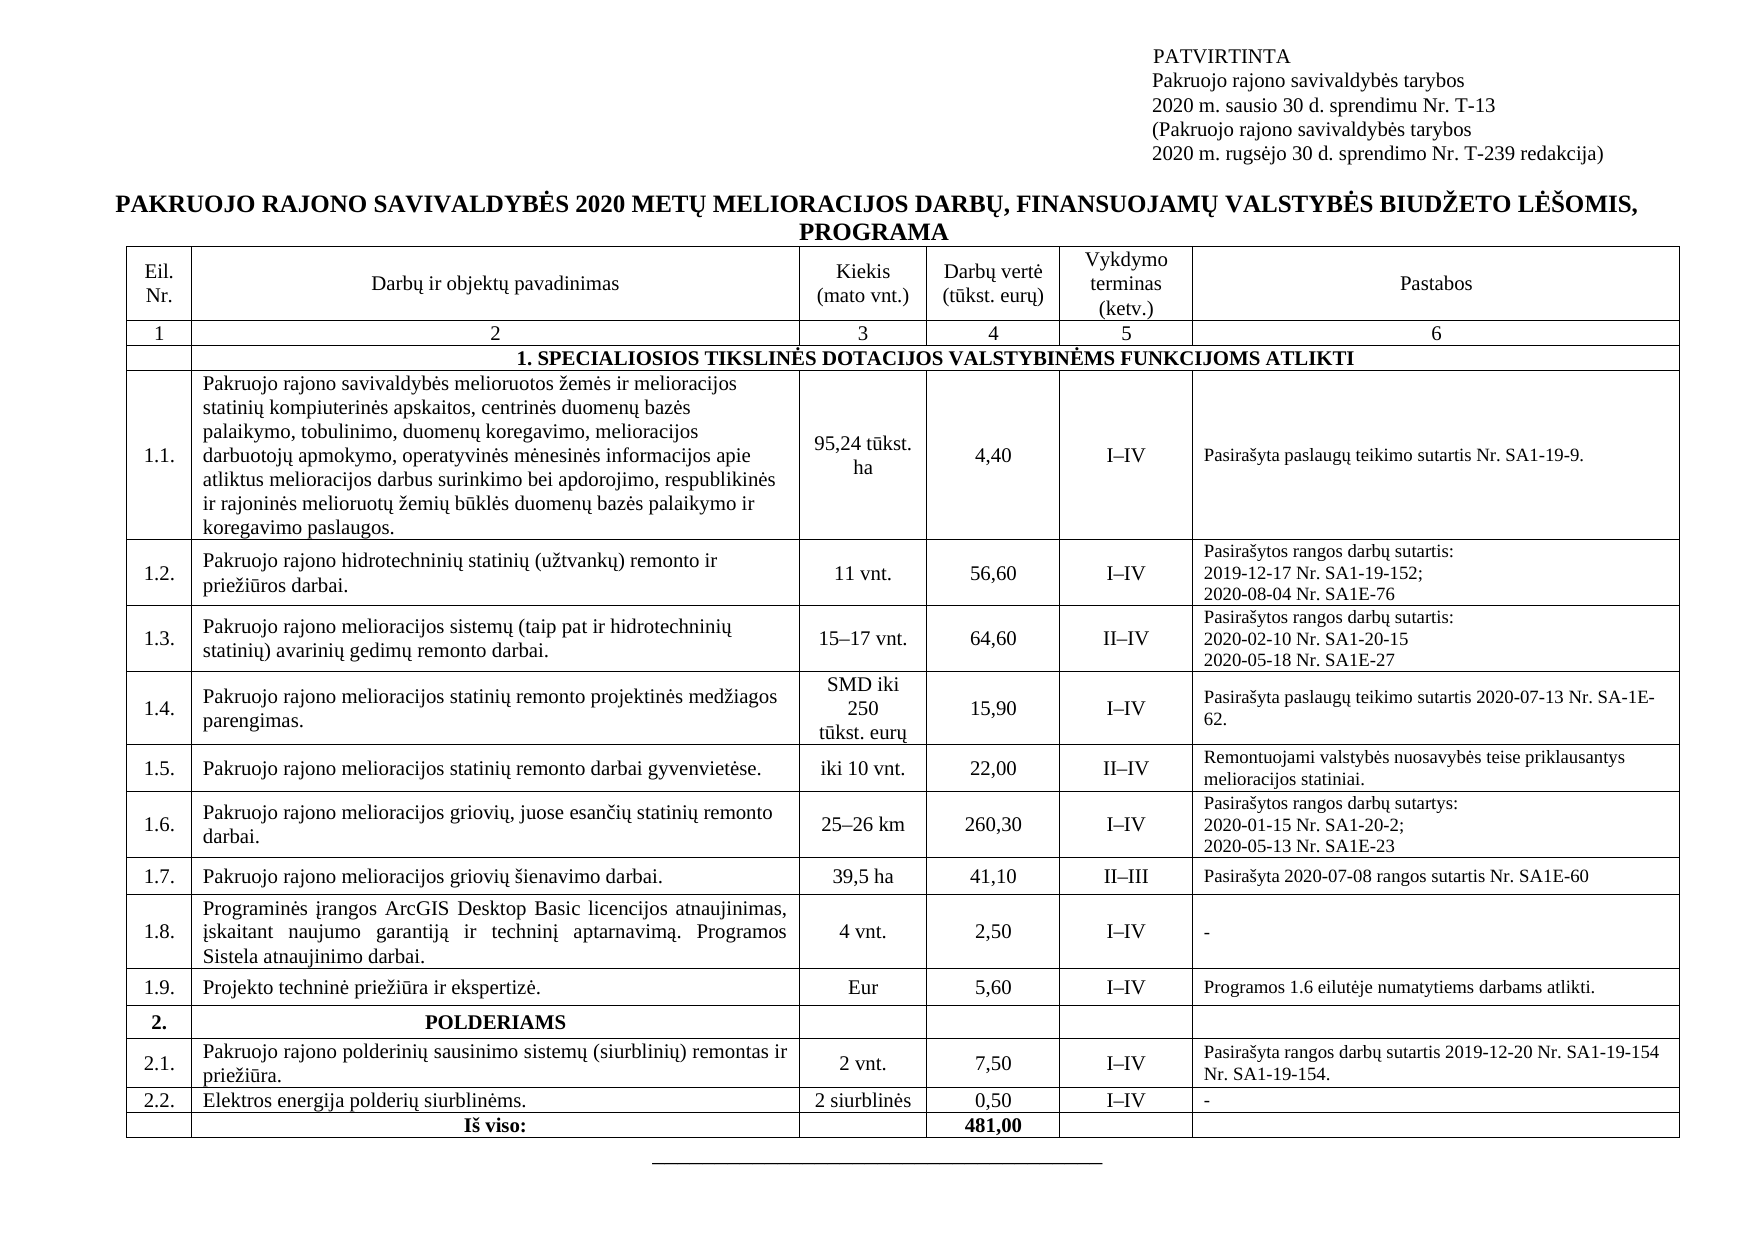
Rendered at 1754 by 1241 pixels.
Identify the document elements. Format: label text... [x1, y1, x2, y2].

table_cell iki 10 vnt. [800, 745, 926, 791]
table_cell 2 siurblinės [800, 1088, 926, 1112]
table_cell [800, 1113, 926, 1137]
text Pakruojo rajono savivaldybės tarybos 2020 m. sausio 30 d. sprendimu Nr. T-13 [59, 68, 1695, 117]
table_cell 2 vnt. [800, 1039, 926, 1087]
table_cell Pakruojo rajono melioracijos statinių remonto projektinės medžiagos parengimas. [192, 672, 799, 744]
table_cell POLDERIAMS [192, 1006, 799, 1038]
table_cell 1.9. [127, 969, 191, 1005]
table_cell 3 [800, 321, 926, 344]
table_cell Eur [800, 969, 926, 1005]
table_cell 7,50 [927, 1039, 1059, 1087]
table_cell 15–17 vnt. [800, 606, 926, 671]
table_cell 1.8. [127, 895, 191, 968]
table_cell 41,10 [927, 858, 1059, 894]
table_cell [1193, 1113, 1679, 1137]
table_cell 2. [127, 1006, 191, 1038]
table_cell [800, 1006, 926, 1038]
table_cell 1.6. [127, 792, 191, 857]
table_cell Pakruojo rajono melioracijos griovių, juose esančių statinių remonto darbai. [192, 792, 799, 857]
table_cell 1.7. [127, 858, 191, 894]
table_cell Pasirašytos rangos darbų sutartis: 2020-02-10 Nr. SA1-20-15 2020-05-18 Nr. SA1E-27 [1193, 606, 1679, 671]
table_cell [1193, 1006, 1679, 1038]
table_cell 1.5. [127, 745, 191, 791]
table_cell 4 [927, 321, 1059, 344]
table_cell 25–26 km [800, 792, 926, 857]
table_cell 2.2. [127, 1088, 191, 1112]
text PAKRUOJO RAJONO SAVIVALDYBĖS 2020 METŲ MELIORACIJOS DARBŲ, FINANSUOJAMŲ VALSTYBĖS BIUDŽETO LĖŠOMIS, PROGRAMA [59, 189, 1695, 246]
table_cell 4 vnt. [800, 895, 926, 968]
table_cell 2 [192, 321, 799, 344]
table_cell 0,50 [927, 1088, 1059, 1112]
table_cell Iš viso: [192, 1113, 799, 1137]
table_header Vykdymo terminas (ketv.) [1060, 247, 1192, 319]
table_cell 15,90 [927, 672, 1059, 744]
table_cell I–IV [1060, 1088, 1192, 1112]
table_cell I–IV [1060, 792, 1192, 857]
table_cell 1.2. [127, 540, 191, 605]
table_cell I–IV [1060, 672, 1192, 744]
table_cell 1 [127, 321, 191, 344]
table_cell 95,24 tūkst. ha [800, 371, 926, 539]
table_header Kiekis (mato vnt.) [800, 247, 926, 319]
table_cell 481,00 [927, 1113, 1059, 1137]
table_cell 2.1. [127, 1039, 191, 1087]
text ____________________________________ [59, 1138, 1695, 1167]
table_cell 1. SPECIALIOSIOS TIKSLINĖS DOTACIJOS VALSTYBINĖMS FUNKCIJOMS ATLIKTI [192, 346, 1679, 370]
table_cell Pasirašytos rangos darbų sutartys: 2020-01-15 Nr. SA1-20-2; 2020-05-13 Nr. SA1E-23 [1193, 792, 1679, 857]
text PATVIRTINTA [59, 44, 1695, 68]
table_cell I–IV [1060, 371, 1192, 539]
table_cell 1.4. [127, 672, 191, 744]
table_cell - [1193, 895, 1679, 968]
table_cell Remontuojami valstybės nuosavybės teise priklausantys melioracijos statiniai. [1193, 745, 1679, 791]
table_cell 39,5 ha [800, 858, 926, 894]
table_cell Elektros energija polderių siurblinėms. [192, 1088, 799, 1112]
table_cell 1.1. [127, 371, 191, 539]
table_cell Pakruojo rajono melioracijos sistemų (taip pat ir hidrotechninių statinių) avarinių gedimų remonto darbai. [192, 606, 799, 671]
table_cell I–IV [1060, 540, 1192, 605]
table_cell [1060, 1113, 1192, 1137]
table_cell Pakruojo rajono melioracijos statinių remonto darbai gyvenvietėse. [192, 745, 799, 791]
table_cell Pasirašyta paslaugų teikimo sutartis Nr. SA1-19-9. [1193, 371, 1679, 539]
table_cell 64,60 [927, 606, 1059, 671]
table_header Darbų ir objektų pavadinimas [192, 247, 799, 319]
table_cell II–IV [1060, 745, 1192, 791]
table_cell Programinės įrangos ArcGIS Desktop Basic licencijos atnaujinimas, įskaitant naujumo garantiją ir techninį aptarnavimą. Programos Sistela atnaujinimo darbai. [192, 895, 799, 968]
table_cell I–IV [1060, 895, 1192, 968]
table_cell 1.3. [127, 606, 191, 671]
table_cell I–IV [1060, 969, 1192, 1005]
table_cell Pakruojo rajono polderinių sausinimo sistemų (siurblinių) remontas ir priežiūra. [192, 1039, 799, 1087]
table_cell 22,00 [927, 745, 1059, 791]
table_cell Programos 1.6 eilutėje numatytiems darbams atlikti. [1193, 969, 1679, 1005]
table_cell 11 vnt. [800, 540, 926, 605]
text (Pakruojo rajono savivaldybės tarybos [59, 117, 1695, 141]
table_cell 5,60 [927, 969, 1059, 1005]
table_cell Pakruojo rajono savivaldybės melioruotos žemės ir melioracijos statinių kompiuterinės apskaitos, centrinės duomenų bazės palaikymo, tobulinimo, duomenų koregavimo, melioracijos darbuotojų apmokymo, operatyvinės mėnesinės informacijos apie atliktus melioracijos darbus surinkimo bei apdorojimo, respublikinės ir rajoninės melioruotų žemių būklės duomenų bazės palaikymo ir koregavimo paslaugos. [192, 371, 799, 539]
table_cell 56,60 [927, 540, 1059, 605]
table_cell Pasirašyta paslaugų teikimo sutartis 2020-07-13 Nr. SA-1E-62. [1193, 672, 1679, 744]
table_cell Pakruojo rajono melioracijos griovių šienavimo darbai. [192, 858, 799, 894]
table_cell 6 [1193, 321, 1679, 344]
table_cell Pasirašytos rangos darbų sutartis: 2019-12-17 Nr. SA1-19-152; 2020-08-04 Nr. SA1E-76 [1193, 540, 1679, 605]
table_cell Pasirašyta 2020-07-08 rangos sutartis Nr. SA1E-60 [1193, 858, 1679, 894]
table_cell Pasirašyta rangos darbų sutartis 2019-12-20 Nr. SA1-19-154 Nr. SA1-19-154. [1193, 1039, 1679, 1087]
table_header Darbų vertė (tūkst. eurų) [927, 247, 1059, 319]
table_cell Projekto techninė priežiūra ir ekspertizė. [192, 969, 799, 1005]
table_cell II–III [1060, 858, 1192, 894]
table_cell 5 [1060, 321, 1192, 344]
table_cell [1060, 1006, 1192, 1038]
table_cell [127, 1113, 191, 1137]
table_cell 260,30 [927, 792, 1059, 857]
table_cell - [1193, 1088, 1679, 1112]
table_cell [927, 1006, 1059, 1038]
table_cell II–IV [1060, 606, 1192, 671]
table_cell 2,50 [927, 895, 1059, 968]
table_cell SMD iki 250 tūkst. eurų [800, 672, 926, 744]
table_cell Pakruojo rajono hidrotechninių statinių (užtvankų) remonto ir priežiūros darbai. [192, 540, 799, 605]
table_cell [127, 346, 191, 370]
table_cell 4,40 [927, 371, 1059, 539]
table_header Eil. Nr. [127, 247, 191, 319]
table_cell I–IV [1060, 1039, 1192, 1087]
text 2020 m. rugsėjo 30 d. sprendimo Nr. T-239 redakcija) [59, 141, 1695, 165]
table_header Pastabos [1193, 247, 1679, 319]
